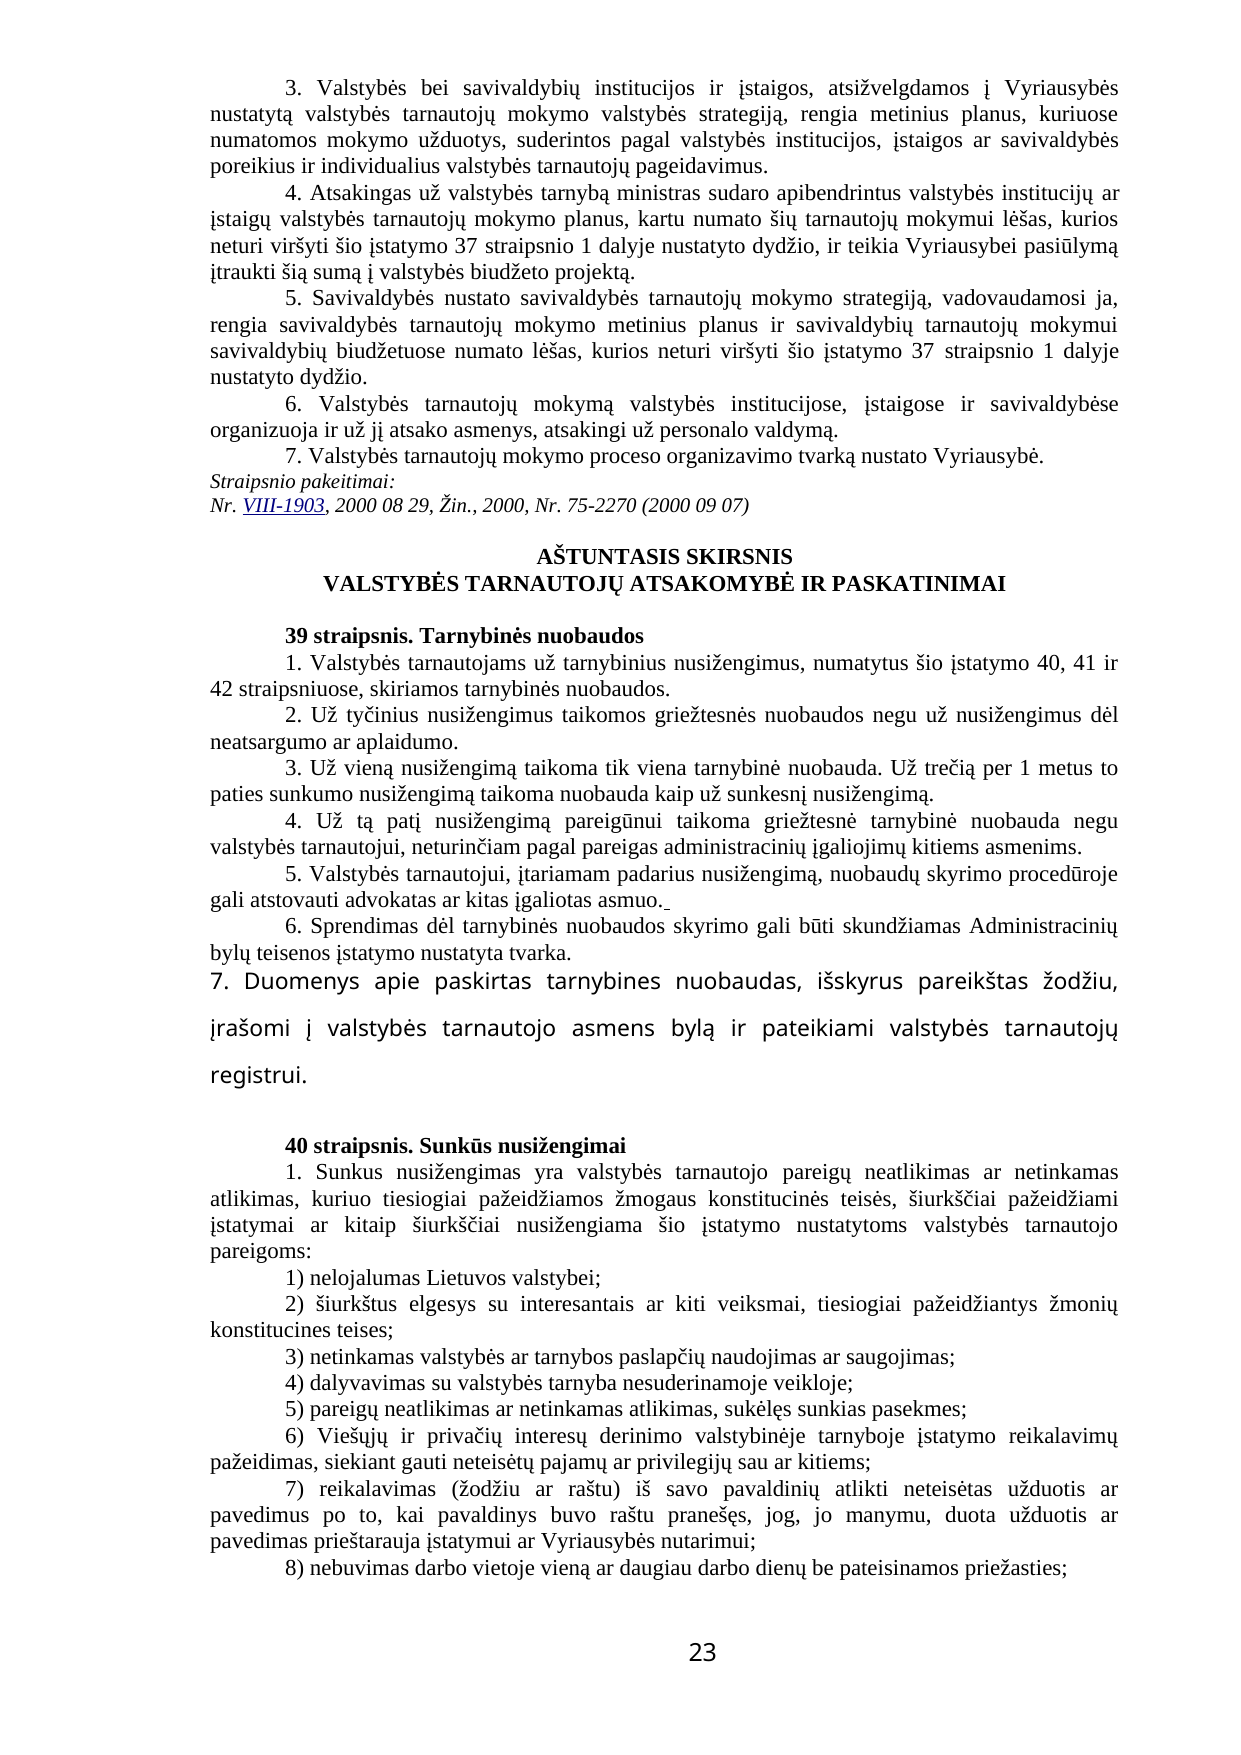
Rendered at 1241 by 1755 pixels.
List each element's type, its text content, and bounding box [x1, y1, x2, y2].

text 2. Už tyčinius nusižengimus taikomos griežtesnės nuobaudos negu už nusižengimus dėl neatsargumo ar aplaidumo. [210, 701, 1119, 754]
text 6) Viešųjų ir privačių interesų derinimo valstybinėje tarnyboje įstatymo reikalavimų pažeidimas, siekiant gauti neteisėtų pajamų ar privilegijų sau ar kitiems; [210, 1422, 1119, 1474]
text 5. Valstybės tarnautojui, įtariamam padarius nusižengimą, nuobaudų skyrimo procedūroje gali atstovauti advokatas ar kitas įgaliotas asmuo. [210, 859, 1119, 912]
text 3. Už vieną nusižengimą taikoma tik viena tarnybinė nuobauda. Už trečią per 1 metus to paties sunkumo nusižengimą taikoma nuobauda kaip už sunkesnį nusižengimą. [210, 754, 1119, 807]
text VALSTYBĖS TARNAUTOJŲ ATSAKOMYBĖ IR PASKATINIMAI [210, 570, 1119, 596]
text 1) nelojalumas Lietuvos valstybei; [210, 1264, 1119, 1290]
text 6. Valstybės tarnautojų mokymą valstybės institucijose, įstaigose ir savivaldybėse organizuoja ir už jį atsako asmenys, atsakingi už personalo valdymą. [210, 390, 1119, 442]
text 3) netinkamas valstybės ar tarnybos paslapčių naudojimas ar saugojimas; [210, 1343, 1119, 1369]
text 8) nebuvimas darbo vietoje vieną ar daugiau darbo dienų be pateisinamos priežasties; [210, 1554, 1119, 1580]
text 1. Valstybės tarnautojams už tarnybinius nusižengimus, numatytus šio įstatymo 40, 41 ir 42 straipsniuose, skiriamos tarnybinės nuobaudos. [210, 649, 1119, 701]
text 6. Sprendimas dėl tarnybinės nuobaudos skyrimo gali būti skundžiamas Administracinių bylų teisenos įstatymo nustatyta tvarka. [210, 912, 1119, 965]
text Straipsnio pakeitimai: [210, 469, 1119, 493]
text 4. Už tą patį nusižengimą pareigūnui taikoma griežtesnė tarnybinė nuobauda negu valstybės tarnautojui, neturinčiam pagal pareigas administracinių įgaliojimų kitiems asmenims. [210, 807, 1119, 859]
text 7) reikalavimas (žodžiu ar raštu) iš savo pavaldinių atlikti neteisėtas užduotis ar pavedimus po to, kai pavaldinys buvo raštu pranešęs, jog, jo manymu, duota užduotis ar pavedimas prieštarauja įstatymui ar Vyriausybės nutarimui; [210, 1474, 1119, 1554]
text 7. Valstybės tarnautojų mokymo proceso organizavimo tvarką nustato Vyriausybė. [210, 442, 1119, 469]
text Nr. VIII-1903, 2000 08 29, Žin., 2000, Nr. 75-2270 (2000 09 07) [210, 493, 1119, 517]
text 7. Duomenys apie paskirtas tarnybines nuobaudas, išskyrus pareikštas žodžiu, įrašomi į valstybės tarnautojo asmens bylą ir pateikiami valstybės tarnautojų registrui. [210, 965, 1119, 1090]
subtitle AŠTUNTASIS SKIRSNIS [210, 543, 1119, 570]
text 4. Atsakingas už valstybės tarnybą ministras sudaro apibendrintus valstybės institucijų ar įstaigų valstybės tarnautojų mokymo planus, kartu numato šių tarnautojų mokymui lėšas, kurios neturi viršyti šio įstatymo 37 straipsnio 1 dalyje nustatyto dydžio, ir teikia Vyriausybei pasiūlymą įtraukti šią sumą į valstybės biudžeto projektą. [210, 179, 1119, 284]
text 39 straipsnis. Tarnybinės nuobaudos [210, 622, 1119, 649]
text 5. Savivaldybės nustato savivaldybės tarnautojų mokymo strategiją, vadovaudamosi ja, rengia savivaldybės tarnautojų mokymo metinius planus ir savivaldybių tarnautojų mokymui savivaldybių biudžetuose numato lėšas, kurios neturi viršyti šio įstatymo 37 straipsnio 1 dalyje nustatyto dydžio. [210, 284, 1119, 390]
text 3. Valstybės bei savivaldybių institucijos ir įstaigos, atsižvelgdamos į Vyriausybės nustatytą valstybės tarnautojų mokymo valstybės strategiją, rengia metinius planus, kuriuose numatomos mokymo užduotys, suderintos pagal valstybės institucijos, įstaigos ar savivaldybės poreikius ir individualius valstybės tarnautojų pageidavimus. [210, 73, 1119, 179]
text 5) pareigų neatlikimas ar netinkamas atlikimas, sukėlęs sunkias pasekmes; [210, 1396, 1119, 1422]
text 1. Sunkus nusižengimas yra valstybės tarnautojo pareigų neatlikimas ar netinkamas atlikimas, kuriuo tiesiogiai pažeidžiamos žmogaus konstitucinės teisės, šiurkščiai pažeidžiami įstatymai ar kitaip šiurkščiai nusižengiama šio įstatymo nustatytoms valstybės tarnautojo pareigoms: [210, 1158, 1119, 1264]
text 4) dalyvavimas su valstybės tarnyba nesuderinamoje veikloje; [210, 1369, 1119, 1396]
text 2) šiurkštus elgesys su interesantais ar kiti veiksmai, tiesiogiai pažeidžiantys žmonių konstitucines teises; [210, 1290, 1119, 1343]
text 40 straipsnis. Sunkūs nusižengimai [210, 1132, 1119, 1158]
